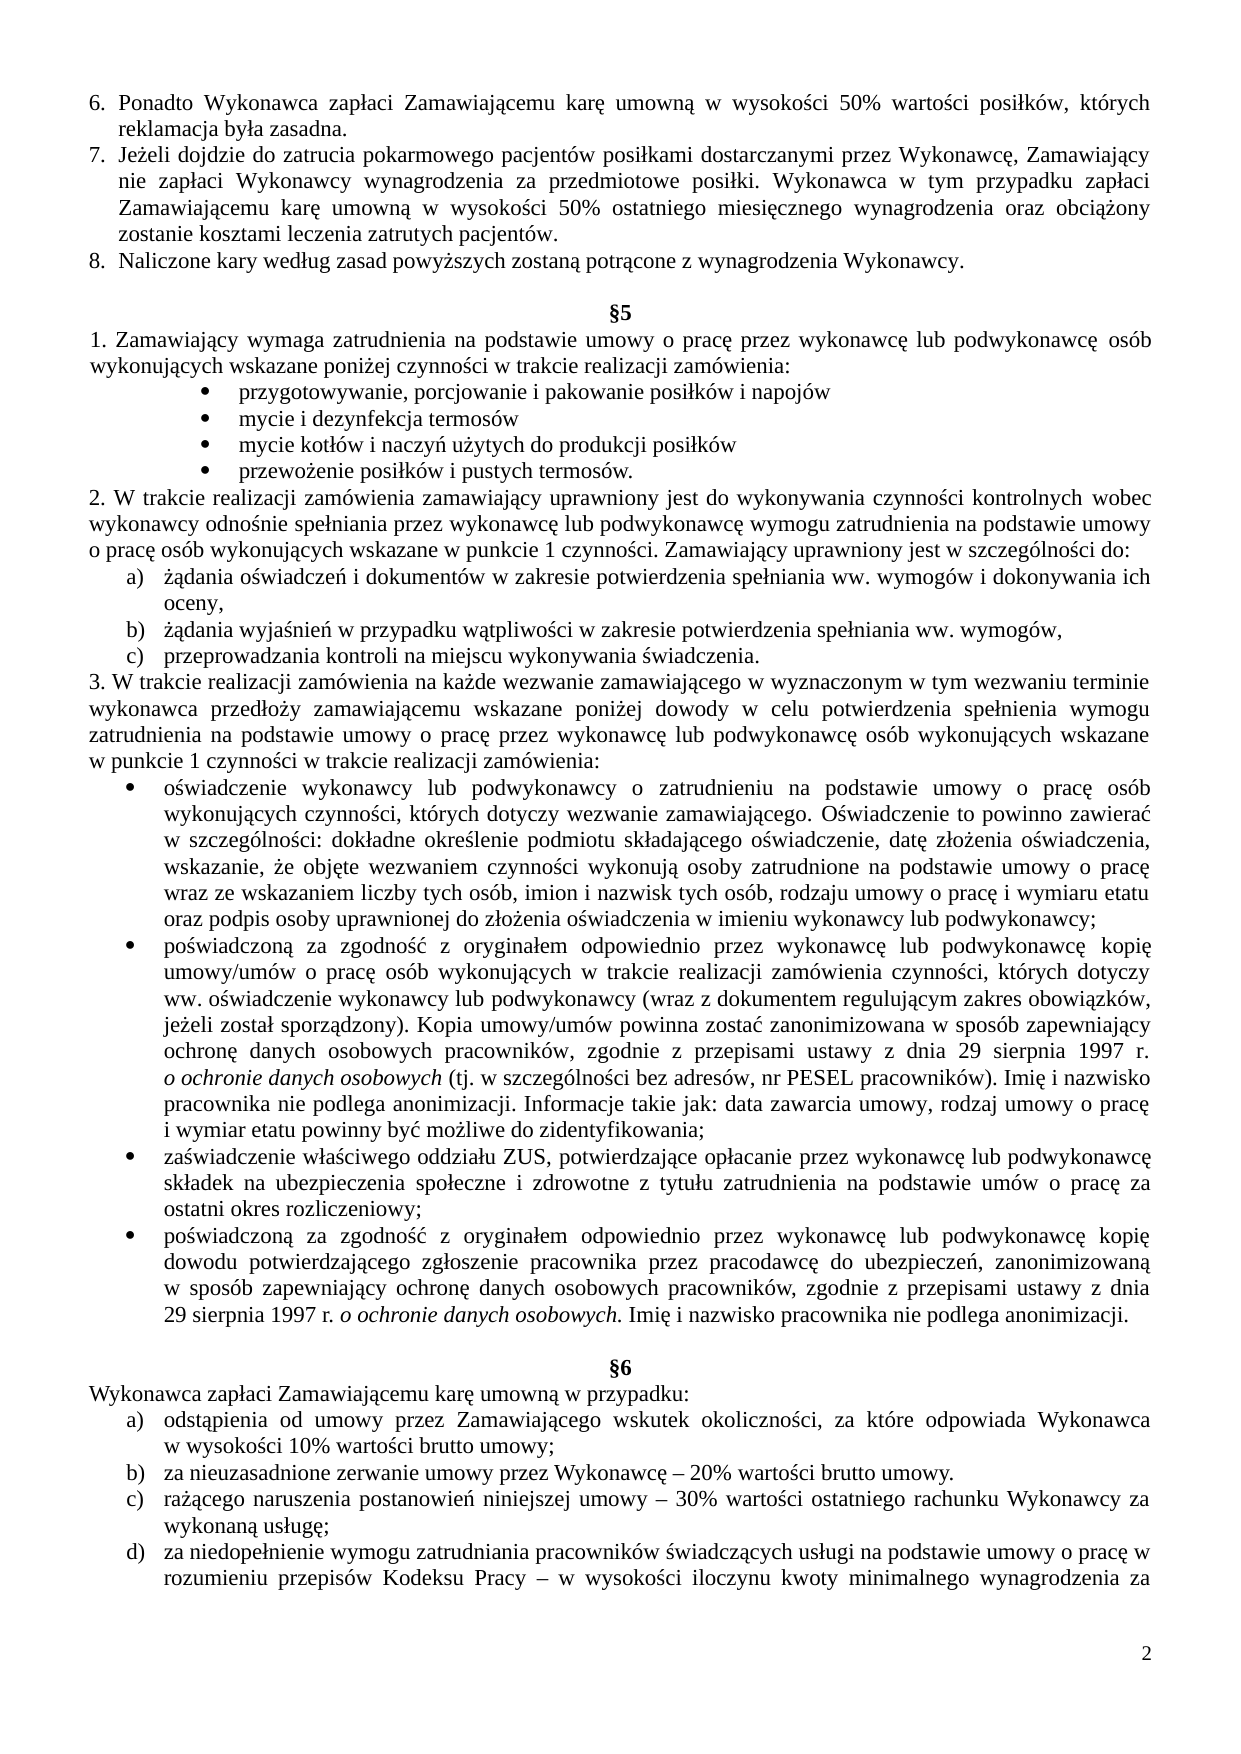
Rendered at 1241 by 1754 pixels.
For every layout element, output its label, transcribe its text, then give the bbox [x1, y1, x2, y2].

list za nieuzasadnione zerwanie umowy przez Wykonawcę – 20% wartości brutto umowy. [126, 1459, 1152, 1485]
list przygotowywanie, porcjowanie i pakowanie posiłków i napojów [201, 378, 1152, 405]
list rażącego naruszenia postanowień niniejszej umowy – 30% wartości ostatniego rachunku Wykonawcy za wykonaną usługę; [126, 1485, 1152, 1538]
list oświadczenie wykonawcy lub podwykonawcy o zatrudnieniu na podstawie umowy o pracę osób wykonujących czynności, których dotyczy wezwanie zamawiającego. Oświadczenie to powinno zawierać w szczególności: dokładne określenie podmiotu składającego oświadczenie, datę złożenia oświadczenia, wskazanie, że objęte wezwaniem czynności wykonują osoby zatrudnione na podstawie umowy o pracę wraz ze wskazaniem liczby tych osób, imion i nazwisk tych osób, rodzaju umowy o pracę i wymiaru etatu oraz podpis osoby uprawnionej do złożenia oświadczenia w imieniu wykonawcy lub podwykonawcy; [126, 774, 1152, 932]
list 2. W trakcie realizacji zamówienia zamawiający uprawniony jest do wykonywania czynności kontrolnych wobec wykonawcy odnośnie spełniania przez wykonawcę lub podwykonawcę wymogu zatrudnienia na podstawie umowy o pracę osób wykonujących wskazane w punkcie 1 czynności. Zamawiający uprawniony jest w szczególności do: [88, 484, 1152, 563]
list żądania oświadczeń i dokumentów w zakresie potwierdzenia spełniania ww. wymogów i dokonywania ich oceny, [126, 563, 1152, 616]
text Wykonawca zapłaci Zamawiającemu karę umowną w przypadku: [88, 1380, 1152, 1406]
list przeprowadzania kontroli na miejscu wykonywania świadczenia. [126, 642, 1152, 668]
subtitle §6 [88, 1353, 1152, 1380]
list Ponadto Wykonawca zapłaci Zamawiającemu karę umowną w wysokości 50% wartości posiłków, których reklamacja była zasadna. [88, 88, 1152, 141]
list za niedopełnienie wymogu zatrudniania pracowników świadczących usługi na podstawie umowy o pracę w rozumieniu przepisów Kodeksu Pracy – w wysokości iloczynu kwoty minimalnego wynagrodzenia za [126, 1538, 1152, 1591]
list mycie i dezynfekcja termosów [201, 405, 1152, 431]
list odstąpienia od umowy przez Zamawiającego wskutek okoliczności, za które odpowiada Wykonawca w wysokości 10% wartości brutto umowy; [126, 1406, 1152, 1459]
list żądania wyjaśnień w przypadku wątpliwości w zakresie potwierdzenia spełniania ww. wymogów, [126, 616, 1152, 642]
text 1. Zamawiający wymaga zatrudnienia na podstawie umowy o pracę przez wykonawcę lub podwykonawcę osób wykonujących wskazane poniżej czynności w trakcie realizacji zamówienia: [18, 326, 1152, 378]
list mycie kotłów i naczyń użytych do produkcji posiłków [201, 431, 1152, 457]
list Naliczone kary według zasad powyższych zostaną potrącone z wynagrodzenia Wykonawcy. [88, 247, 1152, 273]
list poświadczoną za zgodność z oryginałem odpowiednio przez wykonawcę lub podwykonawcę kopię dowodu potwierdzającego zgłoszenie pracownika przez pracodawcę do ubezpieczeń, zanonimizowaną w sposób zapewniający ochronę danych osobowych pracowników, zgodnie z przepisami ustawy z dnia 29 sierpnia 1997 r. o ochronie danych osobowych. Imię i nazwisko pracownika nie podlega anonimizacji. [126, 1222, 1152, 1327]
list poświadczoną za zgodność z oryginałem odpowiednio przez wykonawcę lub podwykonawcę kopię umowy/umów o pracę osób wykonujących w trakcie realizacji zamówienia czynności, których dotyczy ww. oświadczenie wykonawcy lub podwykonawcy (wraz z dokumentem regulującym zakres obowiązków, jeżeli został sporządzony). Kopia umowy/umów powinna zostać zanonimizowana w sposób zapewniający ochronę danych osobowych pracowników, zgodnie z przepisami ustawy z dnia 29 sierpnia 1997 r. o ochronie danych osobowych (tj. w szczególności bez adresów, nr PESEL pracowników). Imię i nazwisko pracownika nie podlega anonimizacji. Informacje takie jak: data zawarcia umowy, rodzaj umowy o pracę i wymiar etatu powinny być możliwe do zidentyfikowania; [126, 932, 1152, 1143]
subtitle §5 [88, 299, 1152, 326]
list przewożenie posiłków i pustych termosów. [201, 457, 1152, 484]
list Jeżeli dojdzie do zatrucia pokarmowego pacjentów posiłkami dostarczanymi przez Wykonawcę, Zamawiający nie zapłaci Wykonawcy wynagrodzenia za przedmiotowe posiłki. Wykonawca w tym przypadku zapłaci Zamawiającemu karę umowną w wysokości 50% ostatniego miesięcznego wynagrodzenia oraz obciążony zostanie kosztami leczenia zatrutych pacjentów. [88, 141, 1152, 247]
list zaświadczenie właściwego oddziału ZUS, potwierdzające opłacanie przez wykonawcę lub podwykonawcę składek na ubezpieczenia społeczne i zdrowotne z tytułu zatrudnienia na podstawie umów o pracę za ostatni okres rozliczeniowy; [126, 1143, 1152, 1222]
list 3. W trakcie realizacji zamówienia na każde wezwanie zamawiającego w wyznaczonym w tym wezwaniu terminie wykonawca przedłoży zamawiającemu wskazane poniżej dowody w celu potwierdzenia spełnienia wymogu zatrudnienia na podstawie umowy o pracę przez wykonawcę lub podwykonawcę osób wykonujących wskazane w punkcie 1 czynności w trakcie realizacji zamówienia: [88, 668, 1152, 774]
